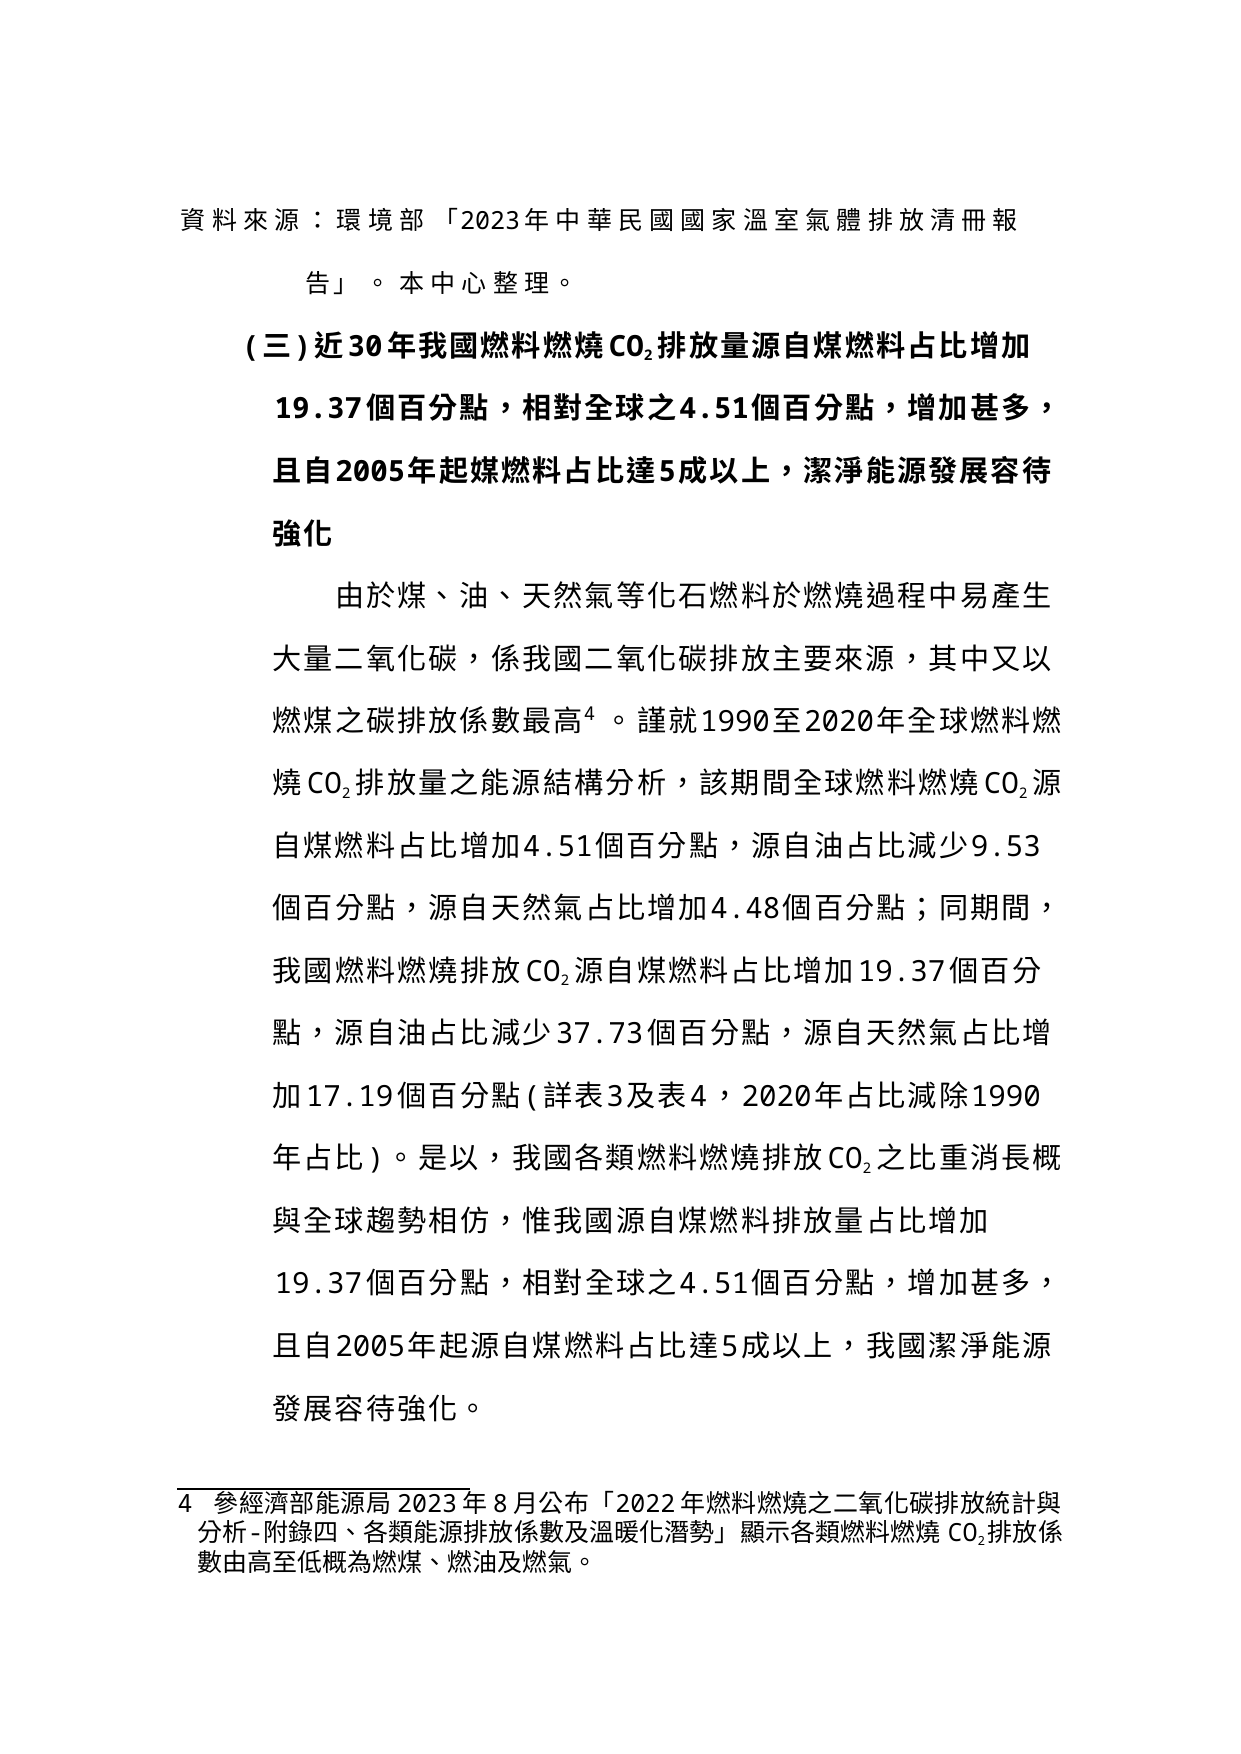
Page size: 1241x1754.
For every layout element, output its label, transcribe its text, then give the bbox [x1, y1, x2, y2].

text 由於煤、油、天然氣等化石燃料於燃燒過程中易產生大量二氧化碳，係我國二氧化碳排放主要來源，其中又以燃煤之碳排放係數最高。謹就1990至2020年全球燃料燃燒CO2排放量之能源結構分析，該期間全球燃料燃燒CO2源自煤燃料占比增加4.51個百分點，源自油占比減少9.53個百分點，源自天然氣占比增加4.48個百分點；同期間，我國燃料燃燒排放CO2源自煤燃料占比增加19.37個百分點，源自油占比減少37.73個百分點，源自天然氣占比增加17.19個百分點(詳表3及表4，2020年占比減除1990年占比)。是以，我國各類燃料燃燒排放CO2之比重消長概與全球趨勢相仿，惟我國源自煤燃料排放量占比增加19.37個百分點，相對全球之4.51個百分點，增加甚多，且自2005年起源自煤燃料占比達5成以上，我國潔淨能源發展容待強化。 [266, 552, 1063, 1427]
text 資料來源：環境部「2023年中華民國國家溫室氣體排放清冊報告」。本中心整理。 [177, 177, 1063, 302]
text 參經濟部能源局2023年8月公布「2022年燃料燃燒之二氧化碳排放統計與分析-附錄四、各類能源排放係數及溫暖化潛勢」顯示各類燃料燃燒CO2排放係數由高至低概為燃煤、燃油及燃氣。 [177, 1489, 1063, 1577]
text (三)近30年我國燃料燃燒CO2排放量源自煤燃料占比增加19.37個百分點，相對全球之4.51個百分點，增加甚多，且自2005年起媒燃料占比達5成以上，潔淨能源發展容待強化 [236, 302, 1063, 552]
